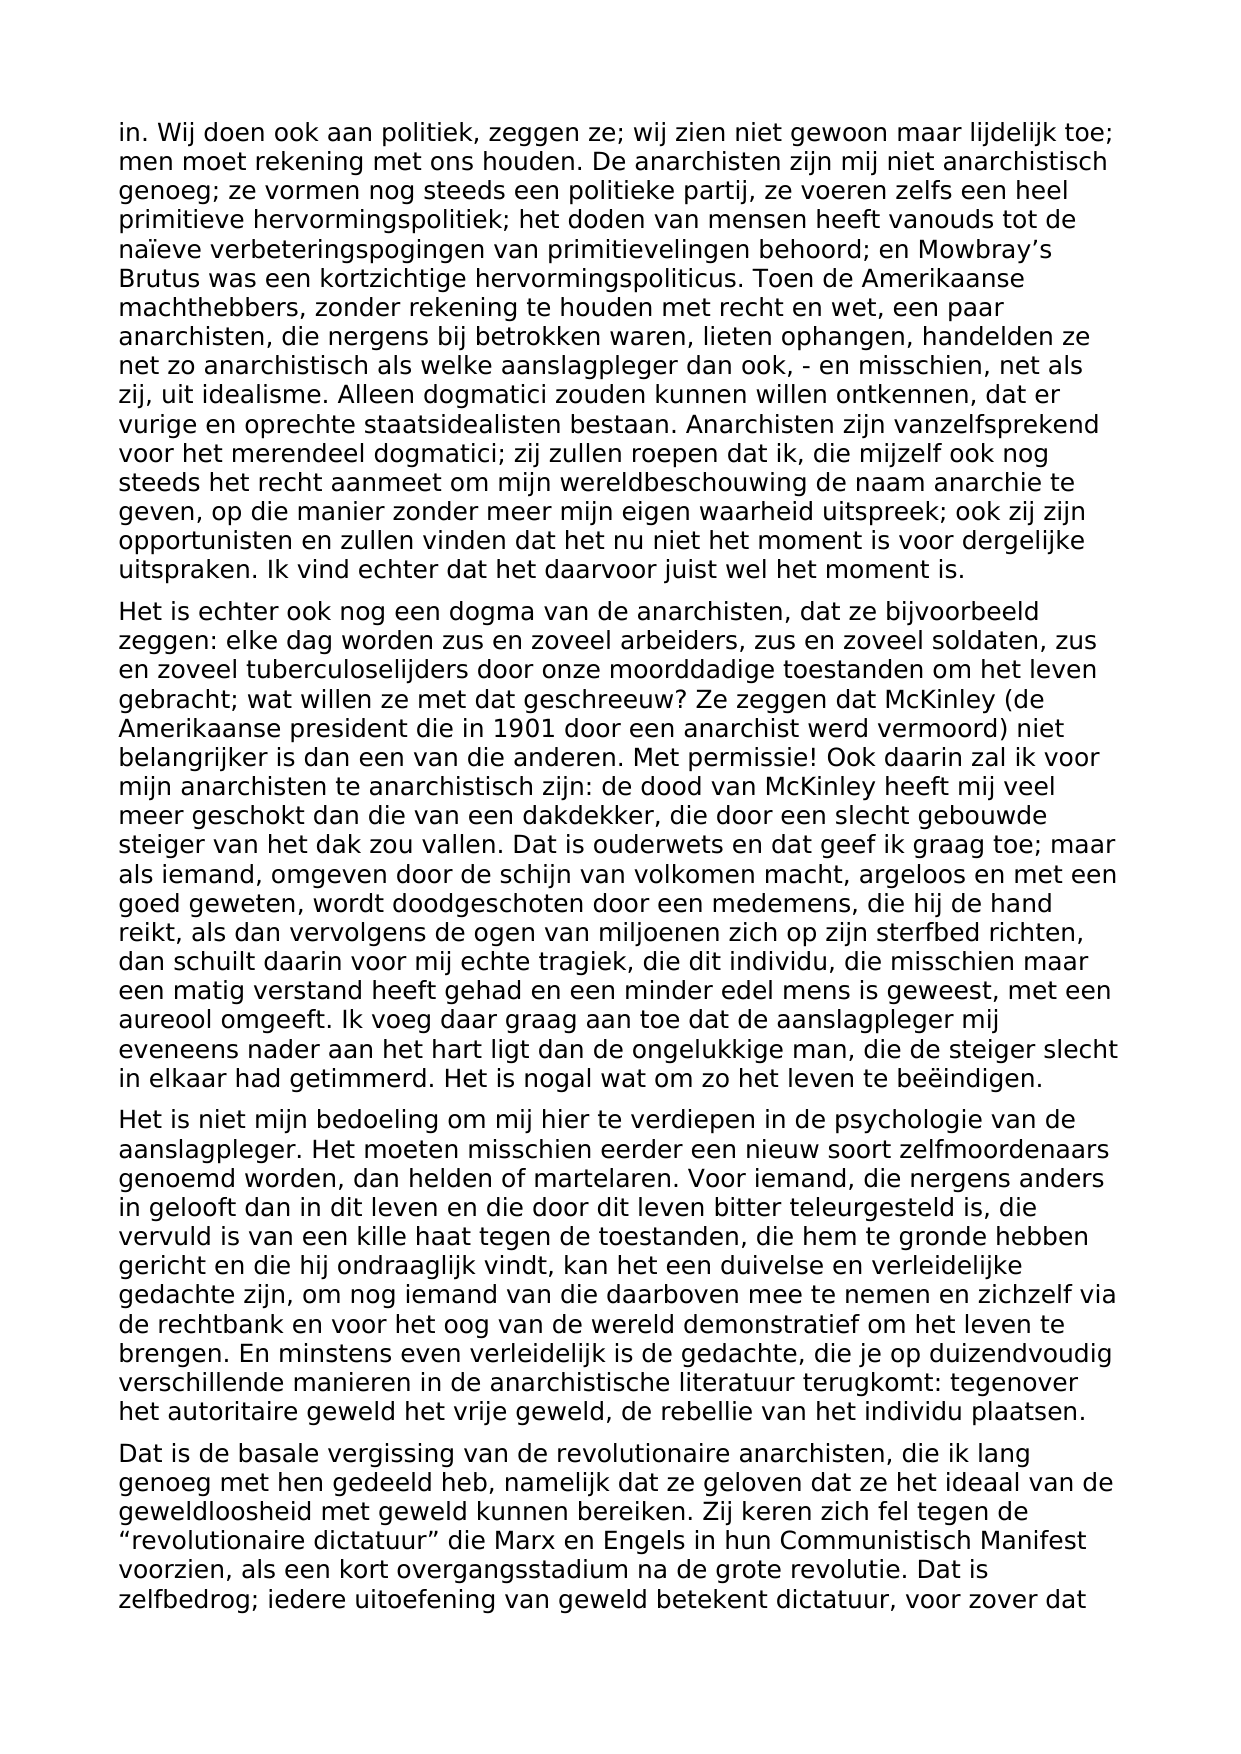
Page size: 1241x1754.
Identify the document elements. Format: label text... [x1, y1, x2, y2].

text Dat is de basale vergissing van de revolutionaire anarchisten, die ik lang genoeg met hen gedeeld heb, namelijk dat ze geloven dat ze het ideaal van de geweldloosheid met geweld kunnen bereiken. Zij keren zich fel tegen de “revolutionaire dictatuur” die Marx en Engels in hun Communistisch Manifest voorzien, als een kort overgangsstadium na de grote revolutie. Dat is zelfbedrog; iedere uitoefening van geweld betekent dictatuur, voor zover dat [118, 1439, 1122, 1614]
text Het is echter ook nog een dogma van de anarchisten, dat ze bijvoorbeeld zeggen: elke dag worden zus en zoveel arbeiders, zus en zoveel soldaten, zus en zoveel tuberculoselijders door onze moorddadige toestanden om het leven gebracht; wat willen ze met dat geschreeuw? Ze zeggen dat McKinley (de Amerikaanse president die in 1901 door een anarchist werd vermoord) niet belangrijker is dan een van die anderen. Met permissie! Ook daarin zal ik voor mijn anarchisten te anarchistisch zijn: de dood van McKinley heeft mij veel meer geschokt dan die van een dakdekker, die door een slecht gebouwde steiger van het dak zou vallen. Dat is ouderwets en dat geef ik graag toe; maar als iemand, omgeven door de schijn van volkomen macht, argeloos en met een goed geweten, wordt doodgeschoten door een medemens, die hij de hand reikt, als dan vervolgens de ogen van miljoenen zich op zijn sterfbed richten, dan schuilt daarin voor mij echte tragiek, die dit individu, die misschien maar een matig verstand heeft gehad en een minder edel mens is geweest, met een aureool omgeeft. Ik voeg daar graag aan toe dat de aanslagpleger mij eveneens nader aan het hart ligt dan de ongelukkige man, die de steiger slecht in elkaar had getimmerd. Het is nogal wat om zo het leven te beëindigen. [118, 597, 1122, 1093]
text in. Wij doen ook aan politiek, zeggen ze; wij zien niet gewoon maar lijdelijk toe; men moet rekening met ons houden. De anarchisten zijn mij niet anarchistisch genoeg; ze vormen nog steeds een politieke partij, ze voeren zelfs een heel primitieve hervormingspolitiek; het doden van mensen heeft vanouds tot de naïeve verbeteringspogingen van primitievelingen behoord; en Mowbray’s Brutus was een kortzichtige hervormingspoliticus. Toen de Amerikaanse machthebbers, zonder rekening te houden met recht en wet, een paar anarchisten, die nergens bij betrokken waren, lieten ophangen, handelden ze net zo anarchistisch als welke aanslagpleger dan ook, - en misschien, net als zij, uit idealisme. Alleen dogmatici zouden kunnen willen ontkennen, dat er vurige en oprechte staatsidealisten bestaan. Anarchisten zijn vanzelfsprekend voor het merendeel dogmatici; zij zullen roepen dat ik, die mijzelf ook nog steeds het recht aanmeet om mijn wereldbeschouwing de naam anarchie te geven, op die manier zonder meer mijn eigen waarheid uitspreek; ook zij zijn opportunisten en zullen vinden dat het nu niet het moment is voor dergelijke uitspraken. Ik vind echter dat het daarvoor juist wel het moment is. [118, 118, 1122, 585]
text Het is niet mijn bedoeling om mij hier te verdiepen in de psychologie van de aanslagpleger. Het moeten misschien eerder een nieuw soort zelfmoordenaars genoemd worden, dan helden of martelaren. Voor iemand, die nergens anders in gelooft dan in dit leven en die door dit leven bitter teleurgesteld is, die vervuld is van een kille haat tegen de toestanden, die hem te gronde hebben gericht en die hij ondraaglijk vindt, kan het een duivelse en verleidelijke gedachte zijn, om nog iemand van die daarboven mee te nemen en zichzelf via de rechtbank en voor het oog van de wereld demonstratief om het leven te brengen. En minstens even verleidelijk is de gedachte, die je op duizendvoudig verschillende manieren in de anarchistische literatuur terugkomt: tegenover het autoritaire geweld het vrije geweld, de rebellie van het individu plaatsen. [118, 1106, 1122, 1426]
